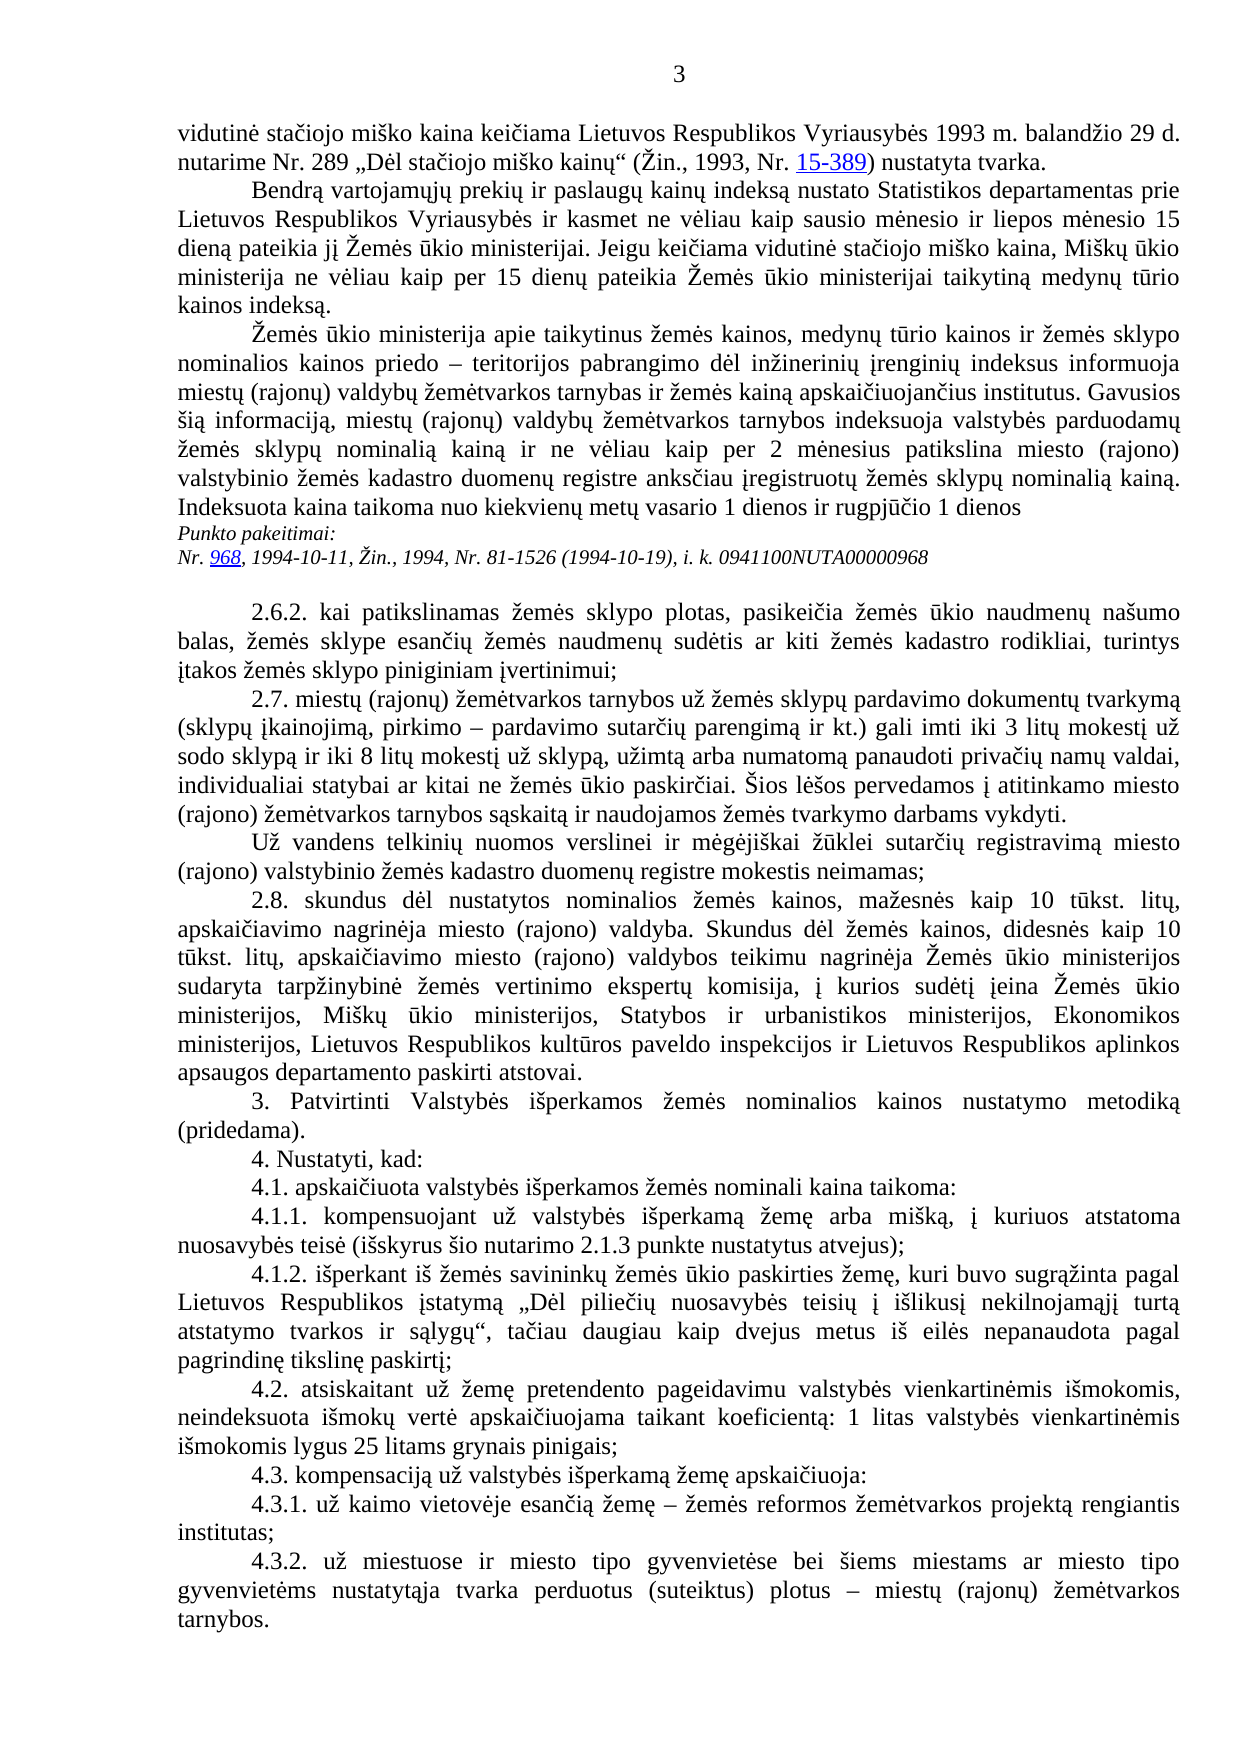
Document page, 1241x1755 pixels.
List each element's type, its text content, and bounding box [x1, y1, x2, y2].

text 2.8. skundus dėl nustatytos nominalios žemės kainos, mažesnės kaip 10 tūkst. litų, apskaičiavimo nagrinėja miesto (rajono) valdyba. Skundus dėl žemės kainos, didesnės kaip 10 tūkst. litų, apskaičiavimo miesto (rajono) valdybos teikimu nagrinėja Žemės ūkio ministerijos sudaryta tarpžinybinė žemės vertinimo ekspertų komisija, į kurios sudėtį įeina Žemės ūkio ministerijos, Miškų ūkio ministerijos, Statybos ir urbanistikos ministerijos, Ekonomikos ministerijos, Lietuvos Respublikos kultūros paveldo inspekcijos ir Lietuvos Respublikos aplinkos apsaugos departamento paskirti atstovai. [177, 885, 1181, 1086]
text 3. Patvirtinti Valstybės išperkamos žemės nominalios kainos nustatymo metodiką (pridedama). [177, 1086, 1181, 1144]
text 4.1.2. išperkant iš žemės savininkų žemės ūkio paskirties žemę, kuri buvo sugrąžinta pagal Lietuvos Respublikos įstatymą „Dėl piliečių nuosavybės teisių į išlikusį nekilnojamąjį turtą atstatymo tvarkos ir sąlygų“, tačiau daugiau kaip dvejus metus iš eilės nepanaudota pagal pagrindinę tikslinę paskirtį; [177, 1259, 1181, 1374]
text 4.3.1. už kaimo vietovėje esančią žemę – žemės reformos žemėtvarkos projektą rengiantis institutas; [177, 1489, 1181, 1546]
text 4.3.2. už miestuose ir miesto tipo gyvenvietėse bei šiems miestams ar miesto tipo gyvenvietėms nustatytąja tvarka perduotus (suteiktus) plotus – miestų (rajonų) žemėtvarkos tarnybos. [177, 1546, 1181, 1632]
text 2.7. miestų (rajonų) žemėtvarkos tarnybos už žemės sklypų pardavimo dokumentų tvarkymą (sklypų įkainojimą, pirkimo – pardavimo sutarčių parengimą ir kt.) gali imti iki 3 litų mokestį už sodo sklypą ir iki 8 litų mokestį už sklypą, užimtą arba numatomą panaudoti privačių namų valdai, individualiai statybai ar kitai ne žemės ūkio paskirčiai. Šios lėšos pervedamos į atitinkamo miesto (rajono) žemėtvarkos tarnybos sąskaitą ir naudojamos žemės tvarkymo darbams vykdyti. [177, 684, 1181, 827]
text 4.1.1. kompensuojant už valstybės išperkamą žemę arba mišką, į kuriuos atstatoma nuosavybės teisė (išskyrus šio nutarimo 2.1.3 punkte nustatytus atvejus); [177, 1201, 1181, 1259]
text Bendrą vartojamųjų prekių ir paslaugų kainų indeksą nustato Statistikos departamentas prie Lietuvos Respublikos Vyriausybės ir kasmet ne vėliau kaip sausio mėnesio ir liepos mėnesio 15 dieną pateikia jį Žemės ūkio ministerijai. Jeigu keičiama vidutinė stačiojo miško kaina, Miškų ūkio ministerija ne vėliau kaip per 15 dienų pateikia Žemės ūkio ministerijai taikytiną medynų tūrio kainos indeksą. [177, 176, 1181, 319]
text vidutinė stačiojo miško kaina keičiama Lietuvos Respublikos Vyriausybės 1993 m. balandžio 29 d. nutarime Nr. 289 „Dėl stačiojo miško kainų“ (Žin., 1993, Nr. 15-389) nustatyta tvarka. [177, 118, 1181, 176]
text 4.3. kompensaciją už valstybės išperkamą žemę apskaičiuoja: [177, 1460, 1181, 1489]
text Nr. 968, 1994-10-11, Žin., 1994, Nr. 81-1526 (1994-10-19), i. k. 0941100NUTA00000968 [177, 545, 1181, 569]
text Punkto pakeitimai: [177, 521, 1181, 545]
text 4.1. apskaičiuota valstybės išperkamos žemės nominali kaina taikoma: [177, 1172, 1181, 1201]
text 2.6.2. kai patikslinamas žemės sklypo plotas, pasikeičia žemės ūkio naudmenų našumo balas, žemės sklype esančių žemės naudmenų sudėtis ar kiti žemės kadastro rodikliai, turintys įtakos žemės sklypo piniginiam įvertinimui; [177, 597, 1181, 684]
text 4. Nustatyti, kad: [177, 1144, 1181, 1172]
text 4.2. atsiskaitant už žemę pretendento pageidavimu valstybės vienkartinėmis išmokomis, neindeksuota išmokų vertė apskaičiuojama taikant koeficientą: 1 litas valstybės vienkartinėmis išmokomis lygus 25 litams grynais pinigais; [177, 1374, 1181, 1460]
text Žemės ūkio ministerija apie taikytinus žemės kainos, medynų tūrio kainos ir žemės sklypo nominalios kainos priedo – teritorijos pabrangimo dėl inžinerinių įrenginių indeksus informuoja miestų (rajonų) valdybų žemėtvarkos tarnybas ir žemės kainą apskaičiuojančius institutus. Gavusios šią informaciją, miestų (rajonų) valdybų žemėtvarkos tarnybos indeksuoja valstybės parduodamų žemės sklypų nominalią kainą ir ne vėliau kaip per 2 mėnesius patikslina miesto (rajono) valstybinio žemės kadastro duomenų registre anksčiau įregistruotų žemės sklypų nominalią kainą. Indeksuota kaina taikoma nuo kiekvienų metų vasario 1 dienos ir rugpjūčio 1 dienos [177, 319, 1181, 521]
text Už vandens telkinių nuomos verslinei ir mėgėjiškai žūklei sutarčių registravimą miesto (rajono) valstybinio žemės kadastro duomenų registre mokestis neimamas; [177, 827, 1181, 885]
